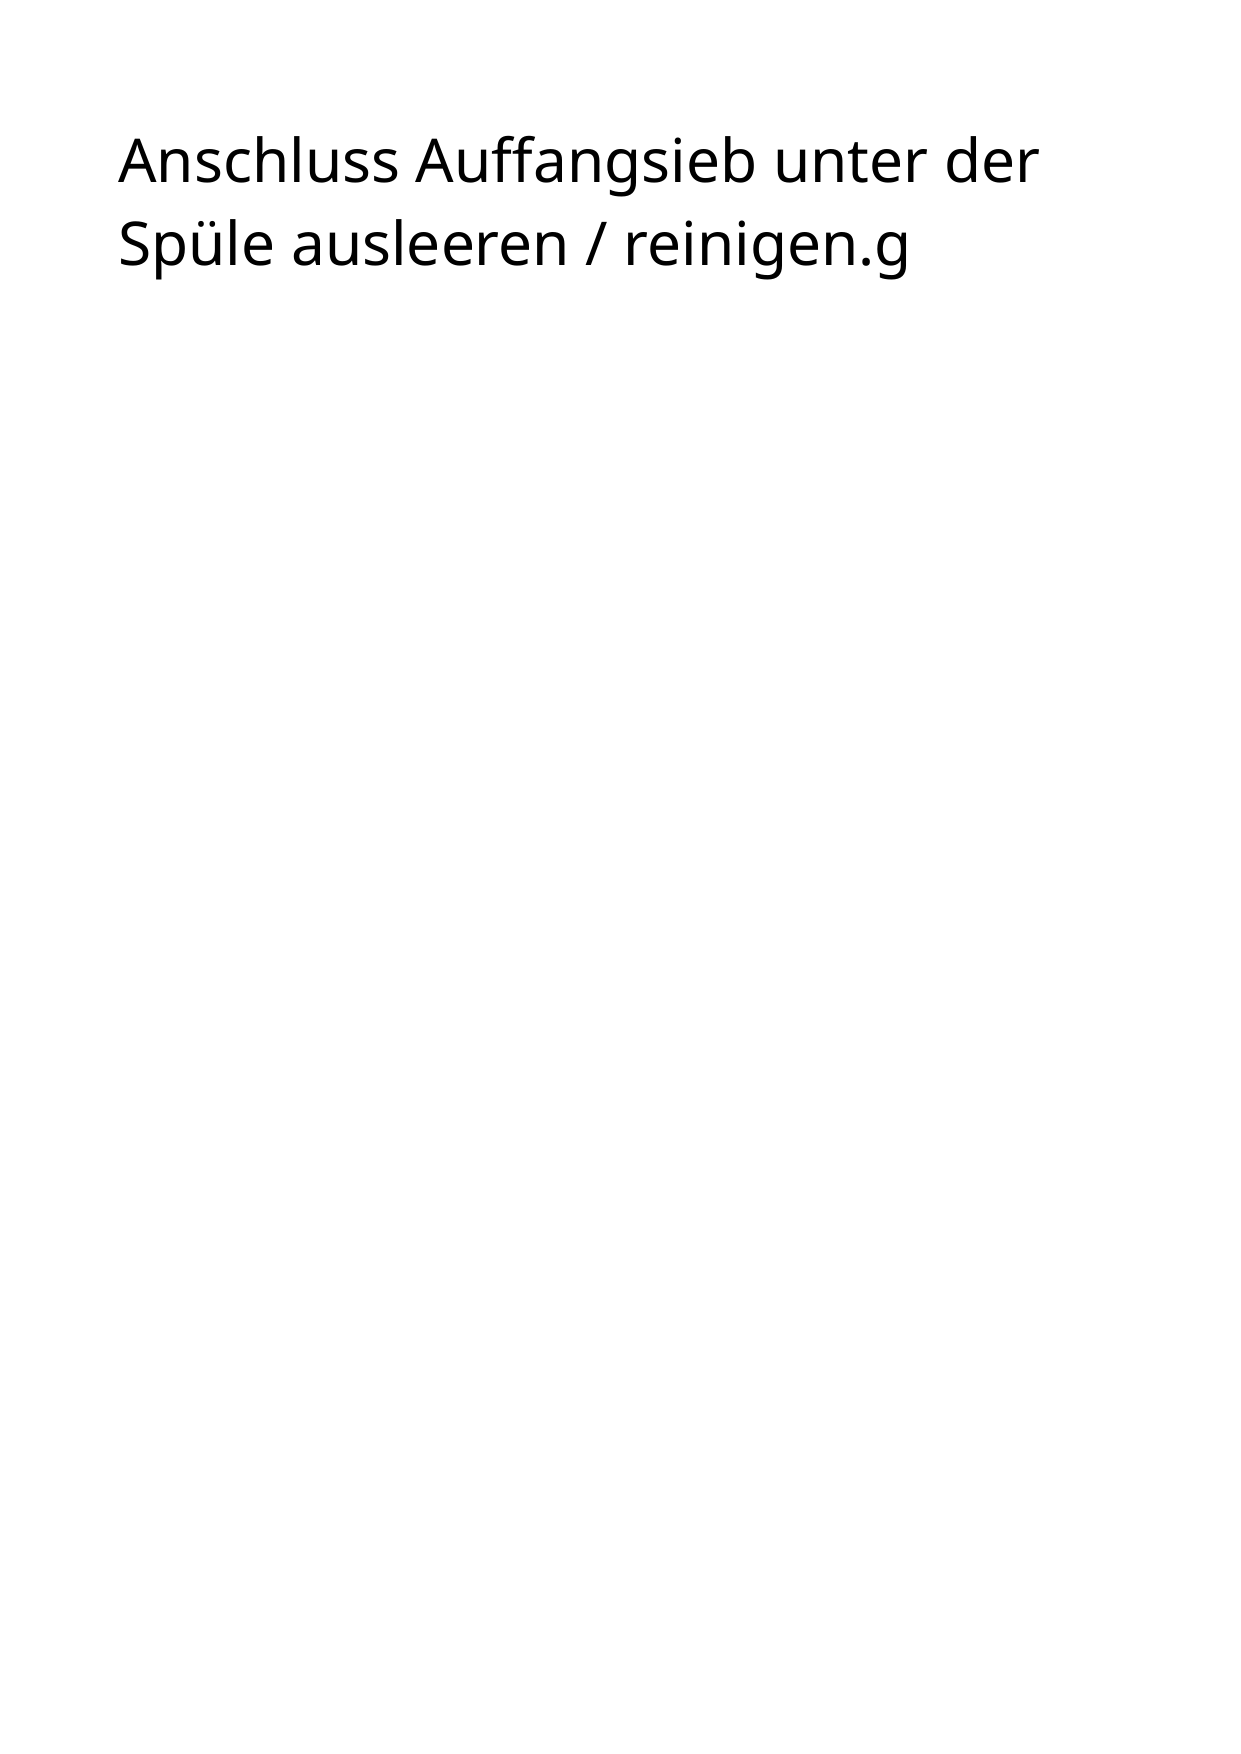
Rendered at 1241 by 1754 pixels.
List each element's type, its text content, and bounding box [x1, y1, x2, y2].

text Anschluss Auffangsieb unter der Spüle ausleeren / reinigen.g [118, 118, 1122, 283]
